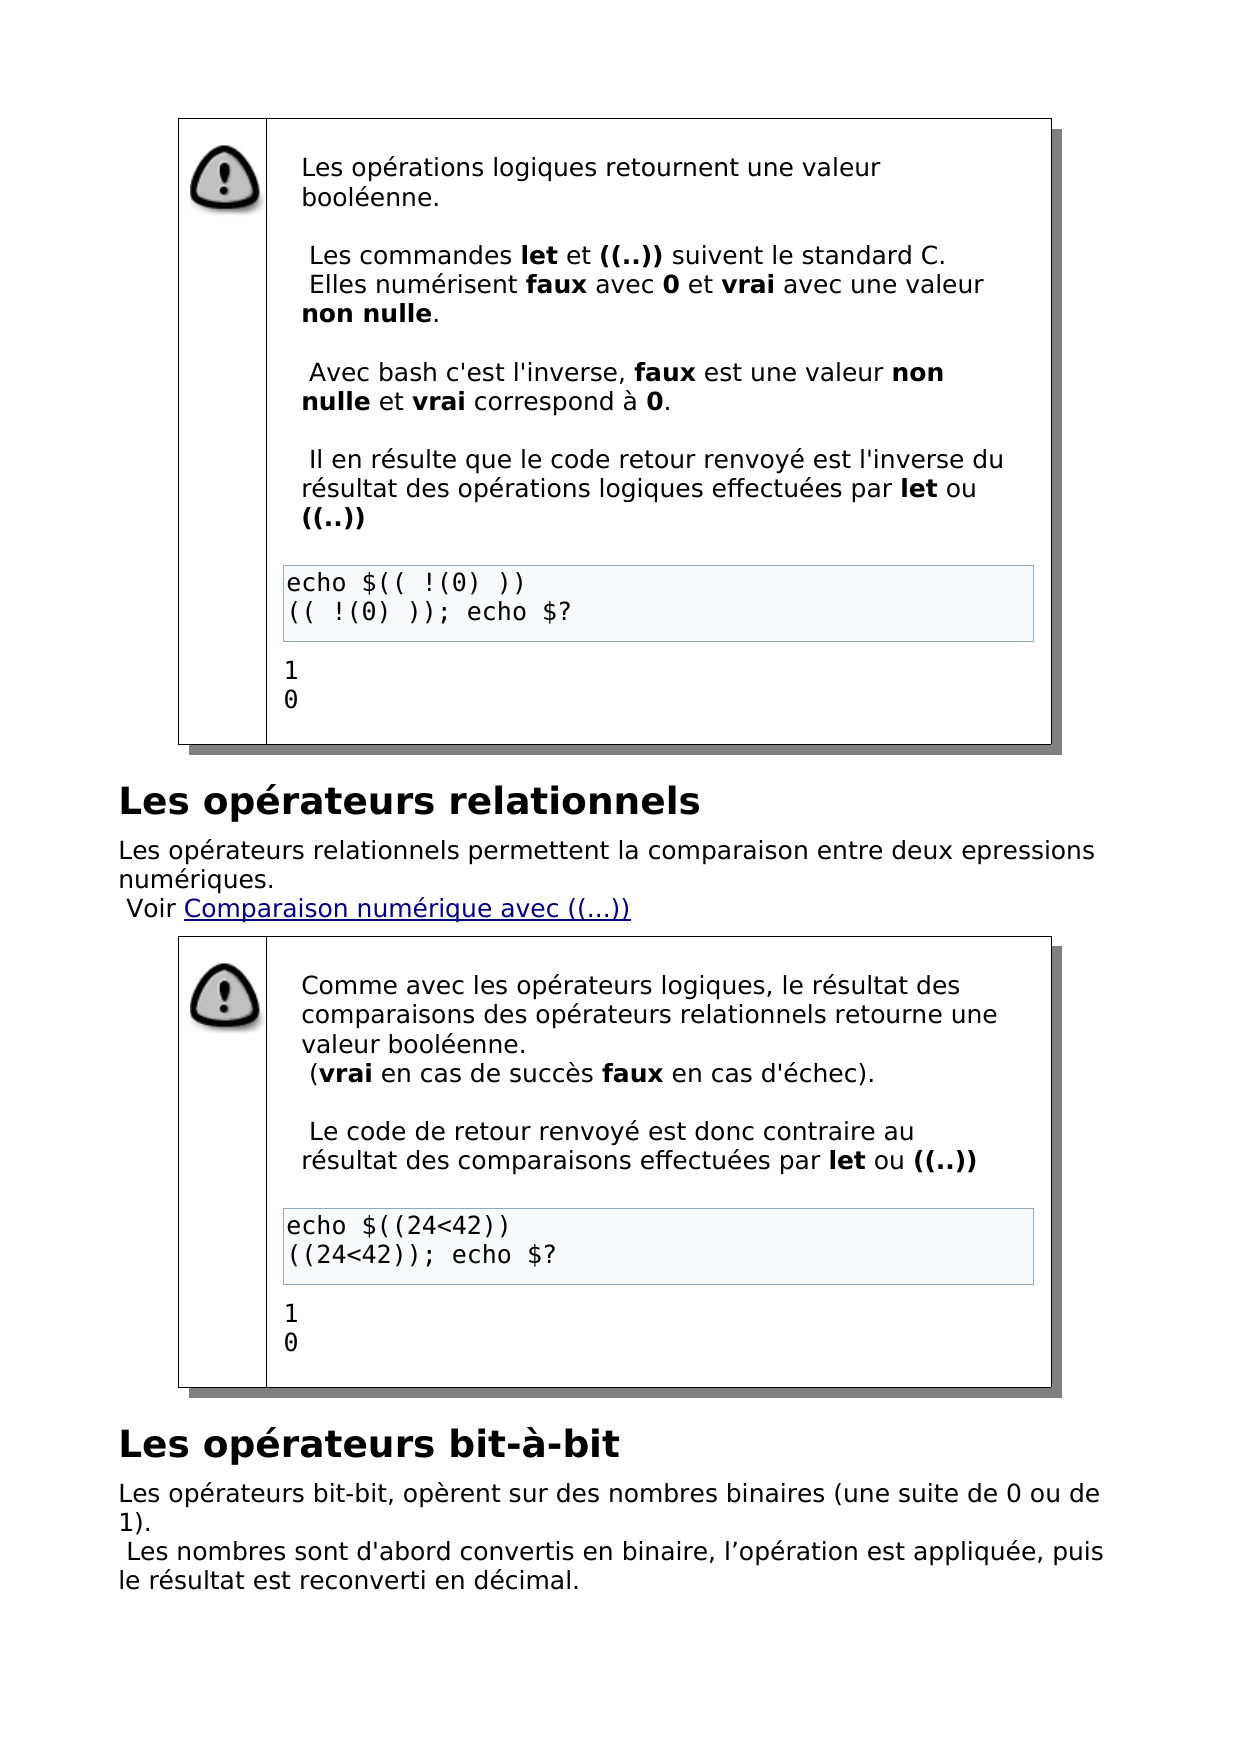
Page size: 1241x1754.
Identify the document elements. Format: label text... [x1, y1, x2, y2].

table_header [179, 119, 266, 744]
picture [190, 959, 266, 1035]
table_header Les opérations logiques retournent une valeur booléenne. Les commandes let et ((..)) suivent le standard C. Elles numérisent faux avec 0 et vrai avec une valeur non nulle. Avec bash c'est l'inverse, faux est une valeur non nulle et vrai correspond à 0. Il en résulte que le code retour renvoyé est l'inverse du résultat des opérations logiques effectuées par let ou ((..)) 1 0 [267, 119, 1051, 744]
text Les opérateurs relationnels permettent la comparaison entre deux epressions numériques. Voir Comparaison numérique avec ((...)) [118, 836, 1122, 923]
table_header echo $(( !(0) )) (( !(0) )); echo $? [284, 566, 1033, 641]
table_header Comme avec les opérateurs logiques, le résultat des comparaisons des opérateurs relationnels retourne une valeur booléenne. (vrai en cas de succès faux en cas d'échec). Le code de retour renvoyé est donc contraire au résultat des comparaisons effectuées par let ou ((..)) 1 0 [267, 937, 1051, 1387]
table_header echo $((24<42)) ((24<42)); echo $? [284, 1209, 1033, 1284]
picture [190, 141, 266, 217]
text Les opérateurs bit-bit, opèrent sur des nombres binaires (une suite de 0 ou de 1). Les nombres sont d'abord convertis en binaire, l’opération est appliquée, puis le résultat est reconverti en décimal. [118, 1479, 1122, 1595]
table_header [179, 937, 266, 1387]
subtitle Les opérateurs bit-à-bit [118, 1423, 1122, 1466]
subtitle Les opérateurs relationnels [118, 780, 1122, 823]
